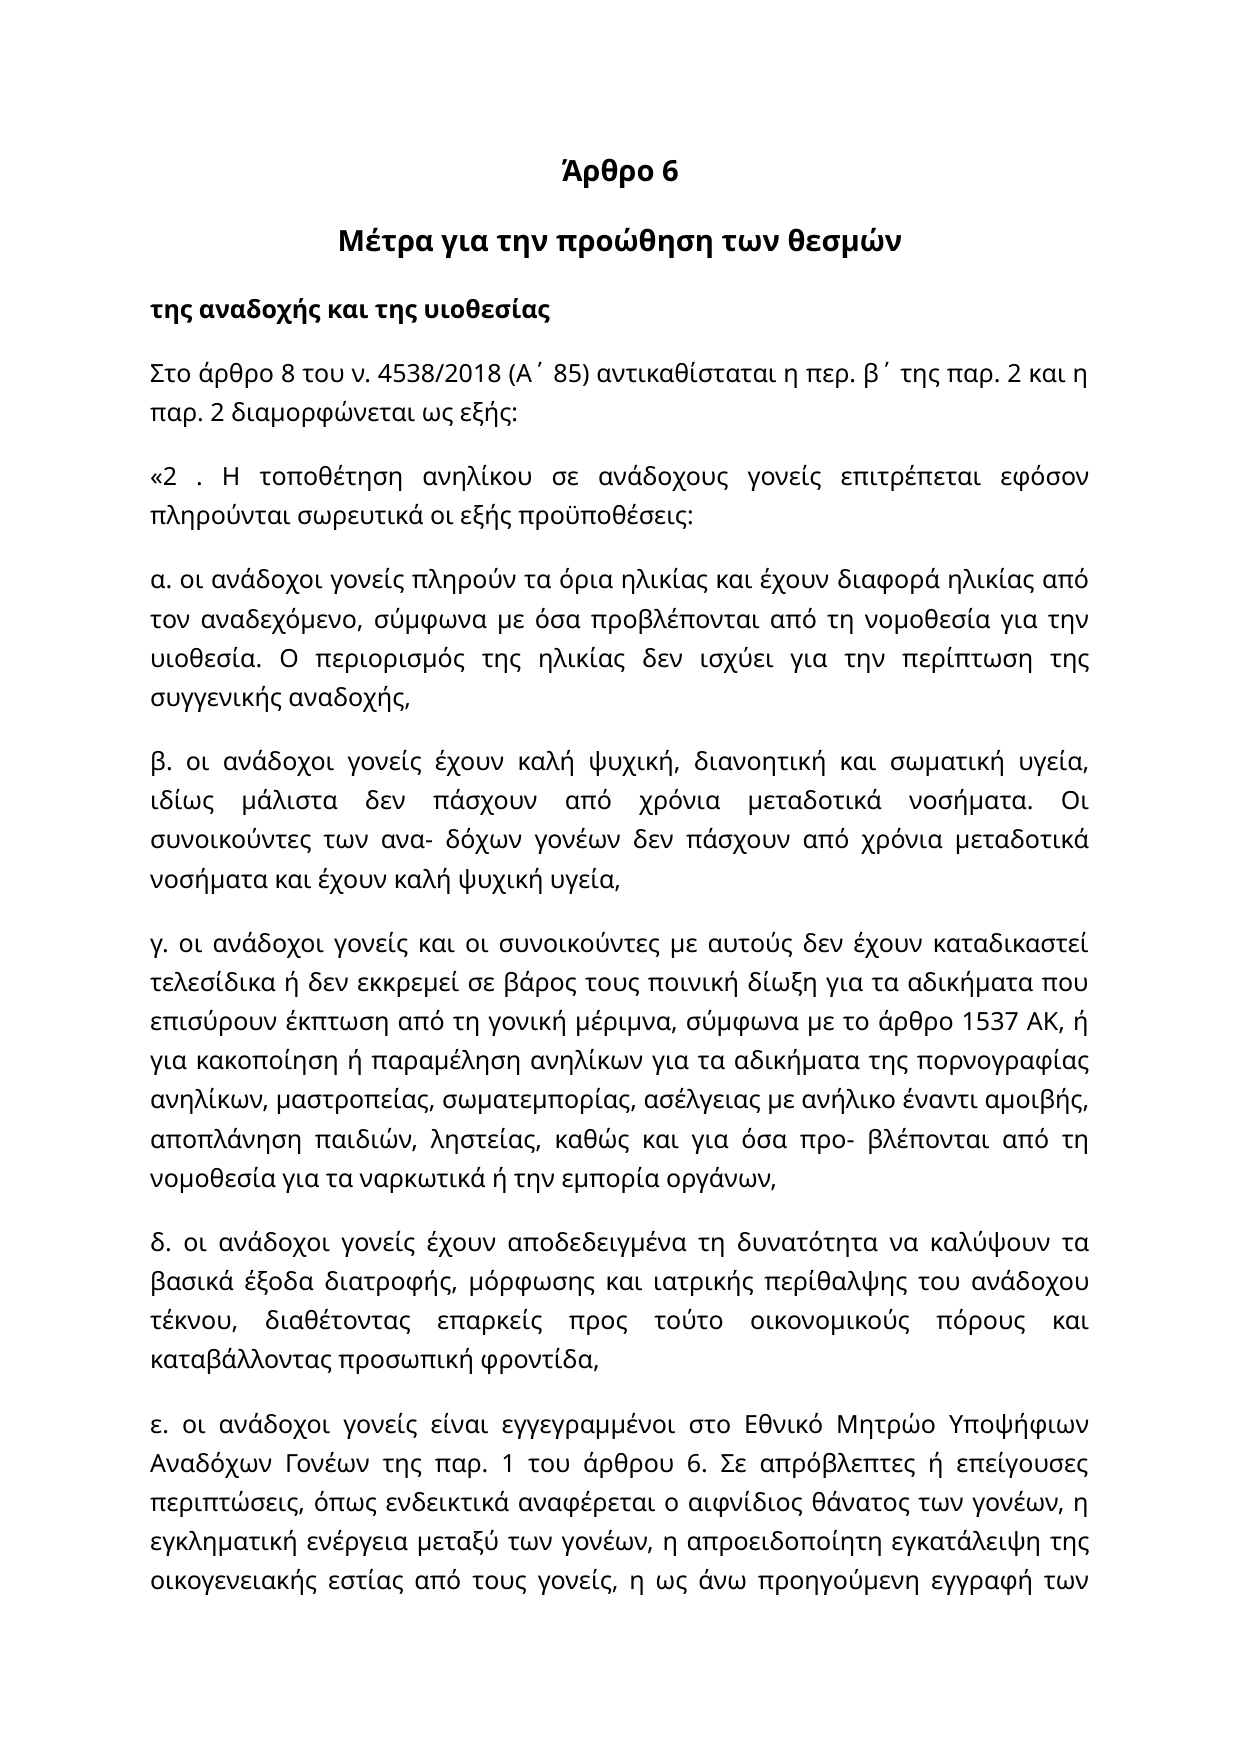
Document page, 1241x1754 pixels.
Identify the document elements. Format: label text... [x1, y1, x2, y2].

text γ. οι ανάδοχοι γονείς και οι συνοικούντες με αυτούς δεν έχουν καταδικαστεί τελεσίδικα ή δεν εκκρεμεί σε βάρος τους ποινική δίωξη για τα αδικήματα που επισύρουν έκπτωση από τη γονική μέριμνα, σύμφωνα με το άρθρο 1537 ΑΚ, ή για κακοποίηση ή παραμέληση ανηλίκων για τα αδικήματα της πορνογραφίας ανηλίκων, μαστροπείας, σωματεμπορίας, ασέλγειας με ανήλικο έναντι αμοιβής, αποπλάνηση παιδιών, ληστείας, καθώς και για όσα προ- βλέπονται από τη νομοθεσία για τα ναρκωτικά ή την εμπορία οργάνων, [150, 925, 1090, 1194]
text της αναδοχής και της υιοθεσίας [150, 291, 1090, 325]
text Στο άρθρο 8 του ν. 4538/2018 (Α΄ 85) αντικαθίσταται η περ. β΄ της παρ. 2 και η παρ. 2 διαμορφώνεται ως εξής: [150, 355, 1090, 429]
text δ. οι ανάδοχοι γονείς έχουν αποδεδειγμένα τη δυνατότητα να καλύψουν τα βασικά έξοδα διατροφής, μόρφωσης και ιατρικής περίθαλψης του ανάδοχου τέκνου, διαθέτοντας επαρκείς προς τούτο οικονομικούς πόρους και καταβάλλοντας προσωπική φροντίδα, [150, 1224, 1090, 1376]
text α. οι ανάδοχοι γονείς πληρούν τα όρια ηλικίας και έχουν διαφορά ηλικίας από τον αναδεχόμενο, σύμφωνα με όσα προβλέπονται από τη νομοθεσία για την υιοθεσία. Ο περιορισμός της ηλικίας δεν ισχύει για την περίπτωση της συγγενικής αναδοχής, [150, 562, 1090, 714]
text β. οι ανάδοχοι γονείς έχουν καλή ψυχική, διανοητική και σωματική υγεία, ιδίως μάλιστα δεν πάσχουν από χρόνια μεταδοτικά νοσήματα. Οι συνοικούντες των ανα- δόχων γονέων δεν πάσχουν από χρόνια μεταδοτικά νοσήματα και έχουν καλή ψυχική υγεία, [150, 744, 1090, 895]
text «2 . Η τοποθέτηση ανηλίκου σε ανάδοχους γονείς επιτρέπεται εφόσον πληρούνται σωρευτικά οι εξής προϋποθέσεις: [150, 459, 1090, 532]
subtitle Άρθρο 6 [150, 150, 1090, 190]
subtitle Μέτρα για την προώθηση των θεσμών [150, 221, 1090, 260]
text ε. οι ανάδοχοι γονείς είναι εγγεγραμμένοι στο Εθνικό Μητρώο Υποψήφιων Αναδόχων Γονέων της παρ. 1 του άρθρου 6. Σε απρόβλεπτες ή επείγουσες περιπτώσεις, όπως ενδεικτικά αναφέρεται ο αιφνίδιος θάνατος των γονέων, η εγκληματική ενέργεια μεταξύ των γονέων, η απροειδοποίητη εγκατάλειψη της οικογενειακής εστίας από τους γονείς, η ως άνω προηγούμενη εγγραφή των [150, 1406, 1090, 1597]
